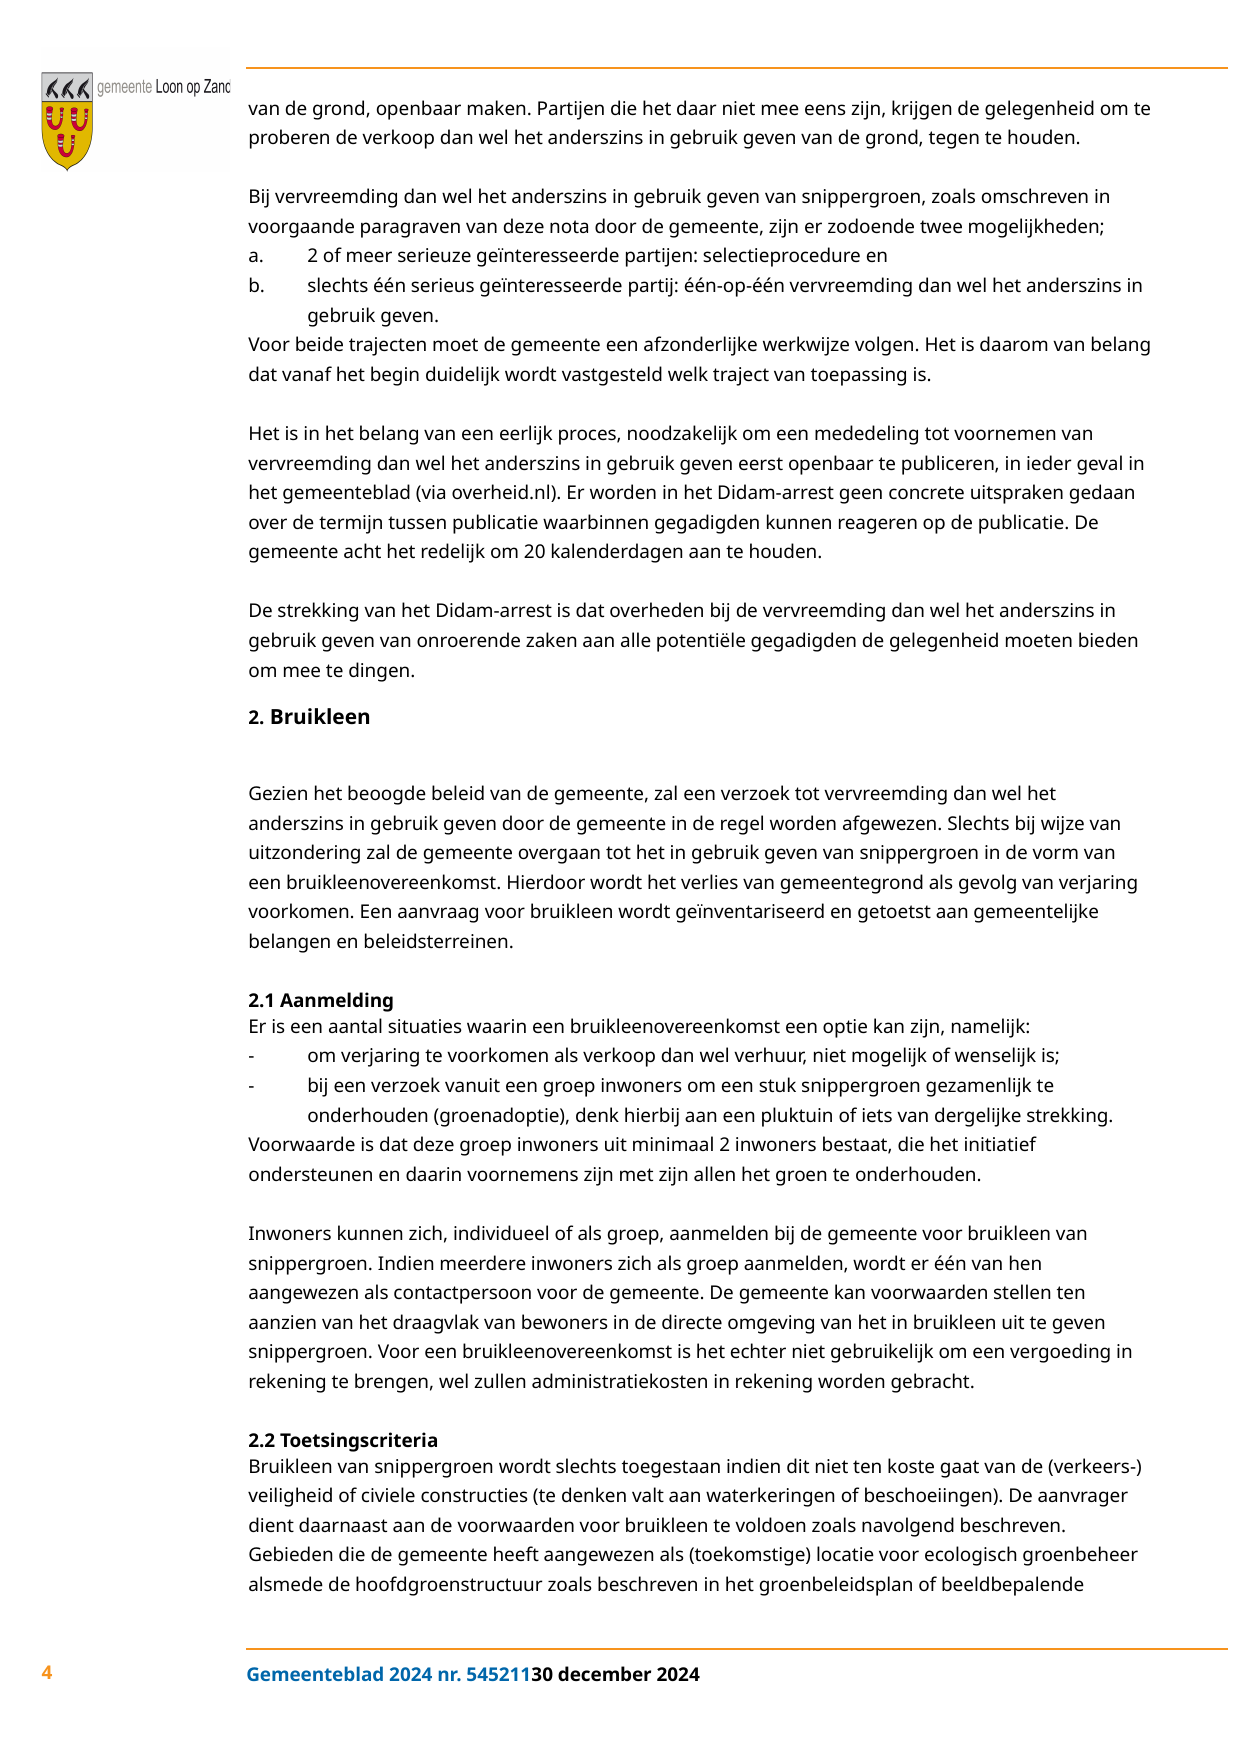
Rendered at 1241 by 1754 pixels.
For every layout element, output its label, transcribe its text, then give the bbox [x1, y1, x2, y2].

text Er is een aantal situaties waarin een bruikleenovereenkomst een optie kan zijn, namelijk: [248, 1013, 1152, 1039]
text 2.1 Aanmelding [248, 987, 1152, 1013]
text Inwoners kunnen zich, individueel of als groep, aanmelden bij de gemeente voor bruikleen van snippergroen. Indien meerdere inwoners zich als groep aanmelden, wordt er één van hen aangewezen als contactpersoon voor de gemeente. De gemeente kan voorwaarden stellen ten aanzien van het draagvlak van bewoners in de directe omgeving van het in bruikleen uit te geven snippergroen. Voor een bruikleenovereenkomst is het echter niet gebruikelijk om een vergoeding in rekening te brengen, wel zullen administratiekosten in rekening worden gebracht. [248, 1220, 1152, 1394]
list slechts één serieus geïnteresseerde partij: één-op-één vervreemding dan wel het anderszins in gebruik geven. [248, 272, 1152, 328]
text 2. Bruikleen [248, 702, 1152, 731]
text Bruikleen van snippergroen wordt slechts toegestaan indien dit niet ten koste gaat van de (verkeers-) veiligheid of civiele constructies (te denken valt aan waterkeringen of beschoeiingen). De aanvrager dient daarnaast aan de voorwaarden voor bruikleen te voldoen zoals navolgend beschreven. Gebieden die de gemeente heeft aangewezen als (toekomstige) locatie voor ecologisch groenbeheer alsmede de hoofdgroenstructuur zoals beschreven in het groenbeleidsplan of beeldbepalende [248, 1453, 1152, 1597]
text van de grond, openbaar maken. Partijen die het daar niet mee eens zijn, krijgen de gelegenheid om te proberen de verkoop dan wel het anderszins in gebruik geven van de grond, tegen te houden. [248, 95, 1152, 150]
text Het is in het belang van een eerlijk proces, noodzakelijk om een mededeling tot voornemen van vervreemding dan wel het anderszins in gebruik geven eerst openbaar te publiceren, in ieder geval in het gemeenteblad (via overheid.nl). Er worden in het Didam-arrest geen concrete uitspraken gedaan over de termijn tussen publicatie waarbinnen gegadigden kunnen reageren op de publicatie. De gemeente acht het redelijk om 20 kalenderdagen aan te houden. [248, 420, 1152, 564]
list 2 of meer serieuze geïnteresseerde partijen: selectieprocedure en [248, 243, 1152, 268]
text Gezien het beoogde beleid van de gemeente, zal een verzoek tot vervreemding dan wel het anderszins in gebruik geven door de gemeente in de regel worden afgewezen. Slechts bij wijze van uitzondering zal de gemeente overgaan tot het in gebruik geven van snippergroen in de vorm van een bruikleenovereenkomst. Hierdoor wordt het verlies van gemeentegrond als gevolg van verjaring voorkomen. Een aanvraag voor bruikleen wordt geïnventariseerd en getoetst aan gemeentelijke belangen en beleidsterreinen. [248, 780, 1152, 954]
text De strekking van het Didam-arrest is dat overheden bij de vervreemding dan wel het anderszins in gebruik geven van onroerende zaken aan alle potentiële gegadigden de gelegenheid moeten bieden om mee te dingen. [248, 598, 1152, 683]
text Voorwaarde is dat deze groep inwoners uit minimaal 2 inwoners bestaat, die het initiatief ondersteunen en daarin voornemens zijn met zijn allen het groen te onderhouden. [248, 1131, 1152, 1187]
text Voor beide trajecten moet de gemeente een afzonderlijke werkwijze volgen. Het is daarom van belang dat vanaf het begin duidelijk wordt vastgesteld welk traject van toepassing is. [248, 331, 1152, 387]
picture [41, 47, 231, 172]
list om verjaring te voorkomen als verkoop dan wel verhuur, niet mogelijk of wenselijk is; [248, 1043, 1152, 1068]
text 2.2 Toetsingscriteria [248, 1427, 1152, 1453]
text Bij vervreemding dan wel het anderszins in gebruik geven van snippergroen, zoals omschreven in voorgaande paragraven van deze nota door de gemeente, zijn er zodoende twee mogelijkheden; [248, 183, 1152, 239]
list bij een verzoek vanuit een groep inwoners om een stuk snippergroen gezamenlijk te onderhouden (groenadoptie), denk hierbij aan een pluktuin of iets van dergelijke strekking. [248, 1072, 1152, 1127]
